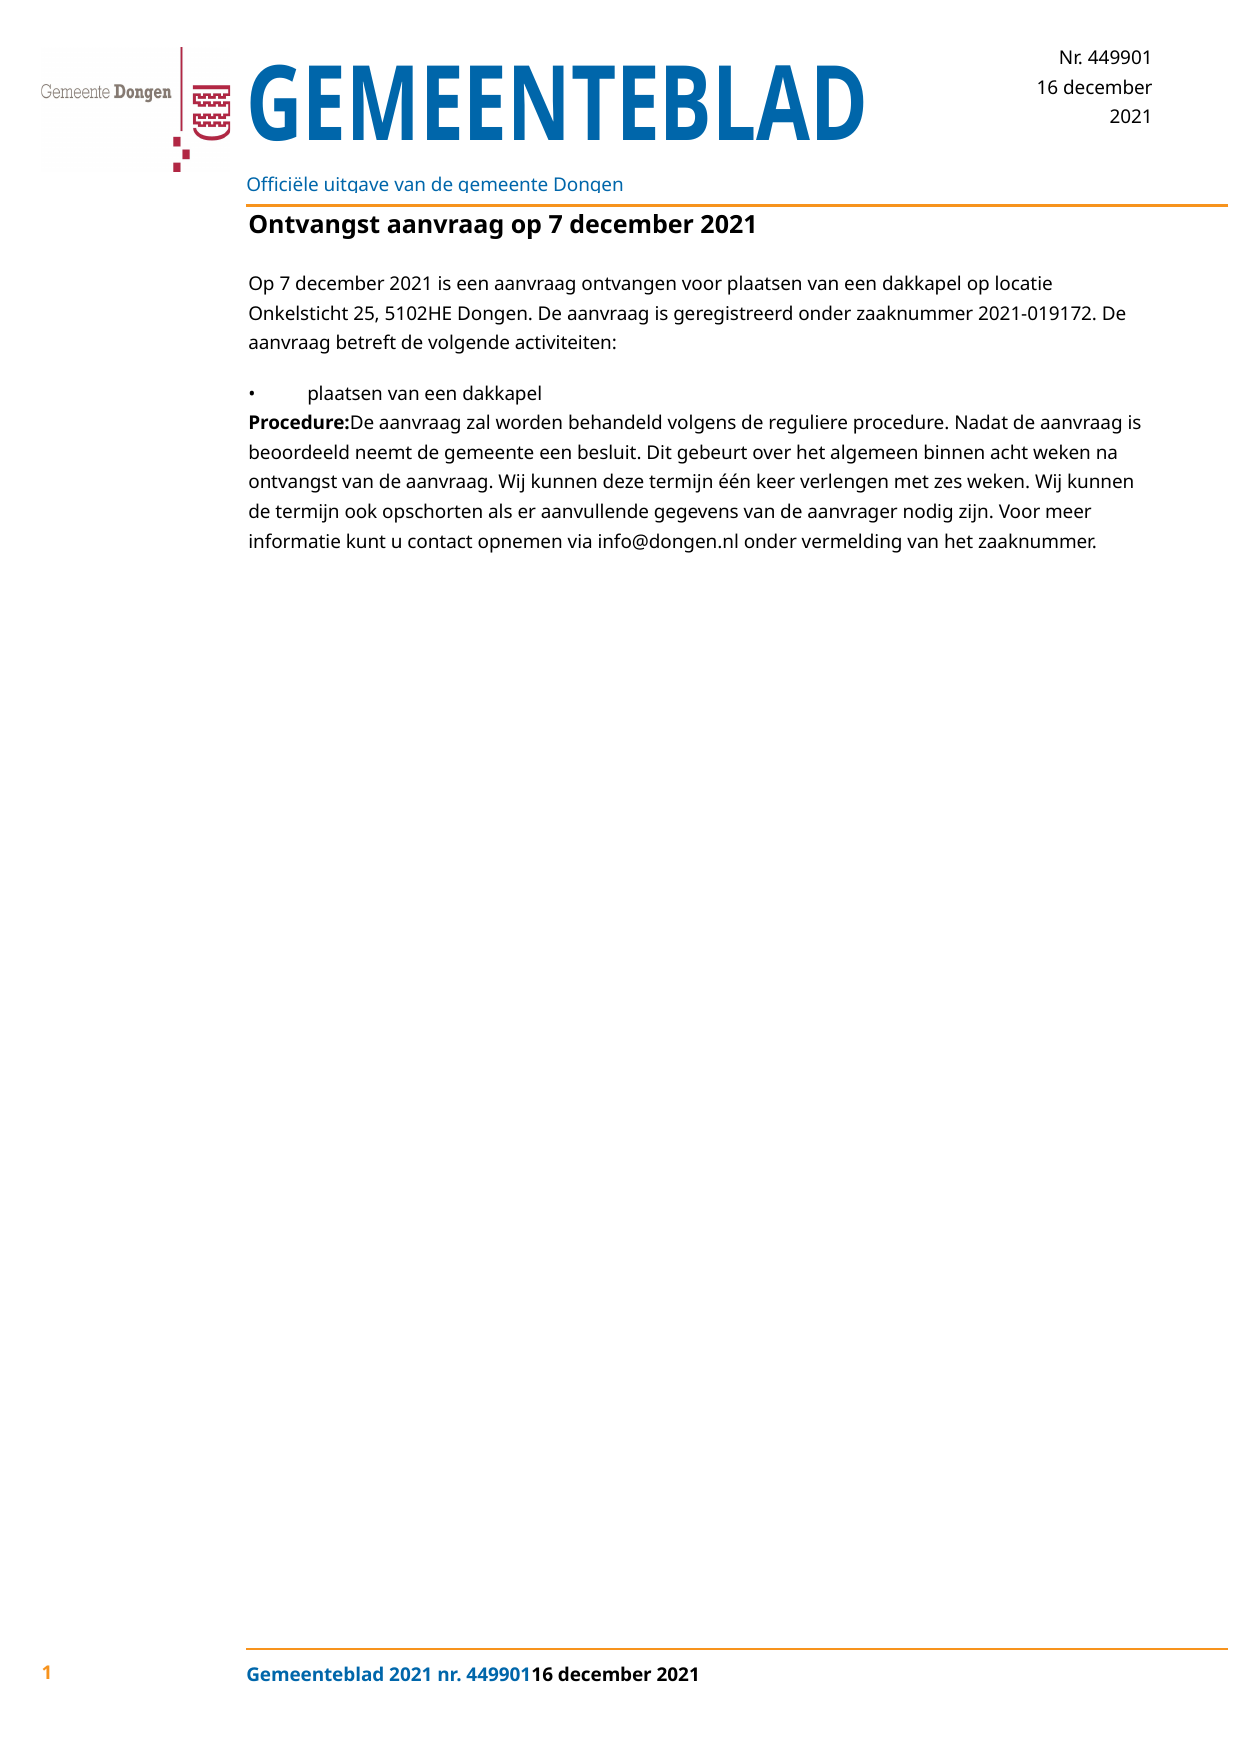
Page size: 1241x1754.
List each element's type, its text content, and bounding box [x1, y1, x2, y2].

text Op 7 december 2021 is een aanvraag ontvangen voor plaatsen van een dakkapel op locatie Onkelsticht 25, 5102HE Dongen. De aanvraag is geregistreerd onder zaaknummer 2021-019172. De aanvraag betreft de volgende activiteiten: [248, 270, 1152, 355]
text Procedure:De aanvraag zal worden behandeld volgens de reguliere procedure. Nadat de aanvraag is beoordeeld neemt de gemeente een besluit. Dit gebeurt over het algemeen binnen acht weken na ontvangst van de aanvraag. Wij kunnen deze termijn één keer verlengen met zes weken. Wij kunnen de termijn ook opschorten als er aanvullende gegevens van de aanvrager nodig zijn. Voor meer informatie kunt u contact opnemen via info@dongen.nl onder vermelding van het zaaknummer. [248, 409, 1152, 553]
list plaatsen van een dakkapel [248, 380, 1152, 406]
picture [41, 47, 231, 172]
text Ontvangst aanvraag op 7 december 2021 [248, 207, 1152, 241]
